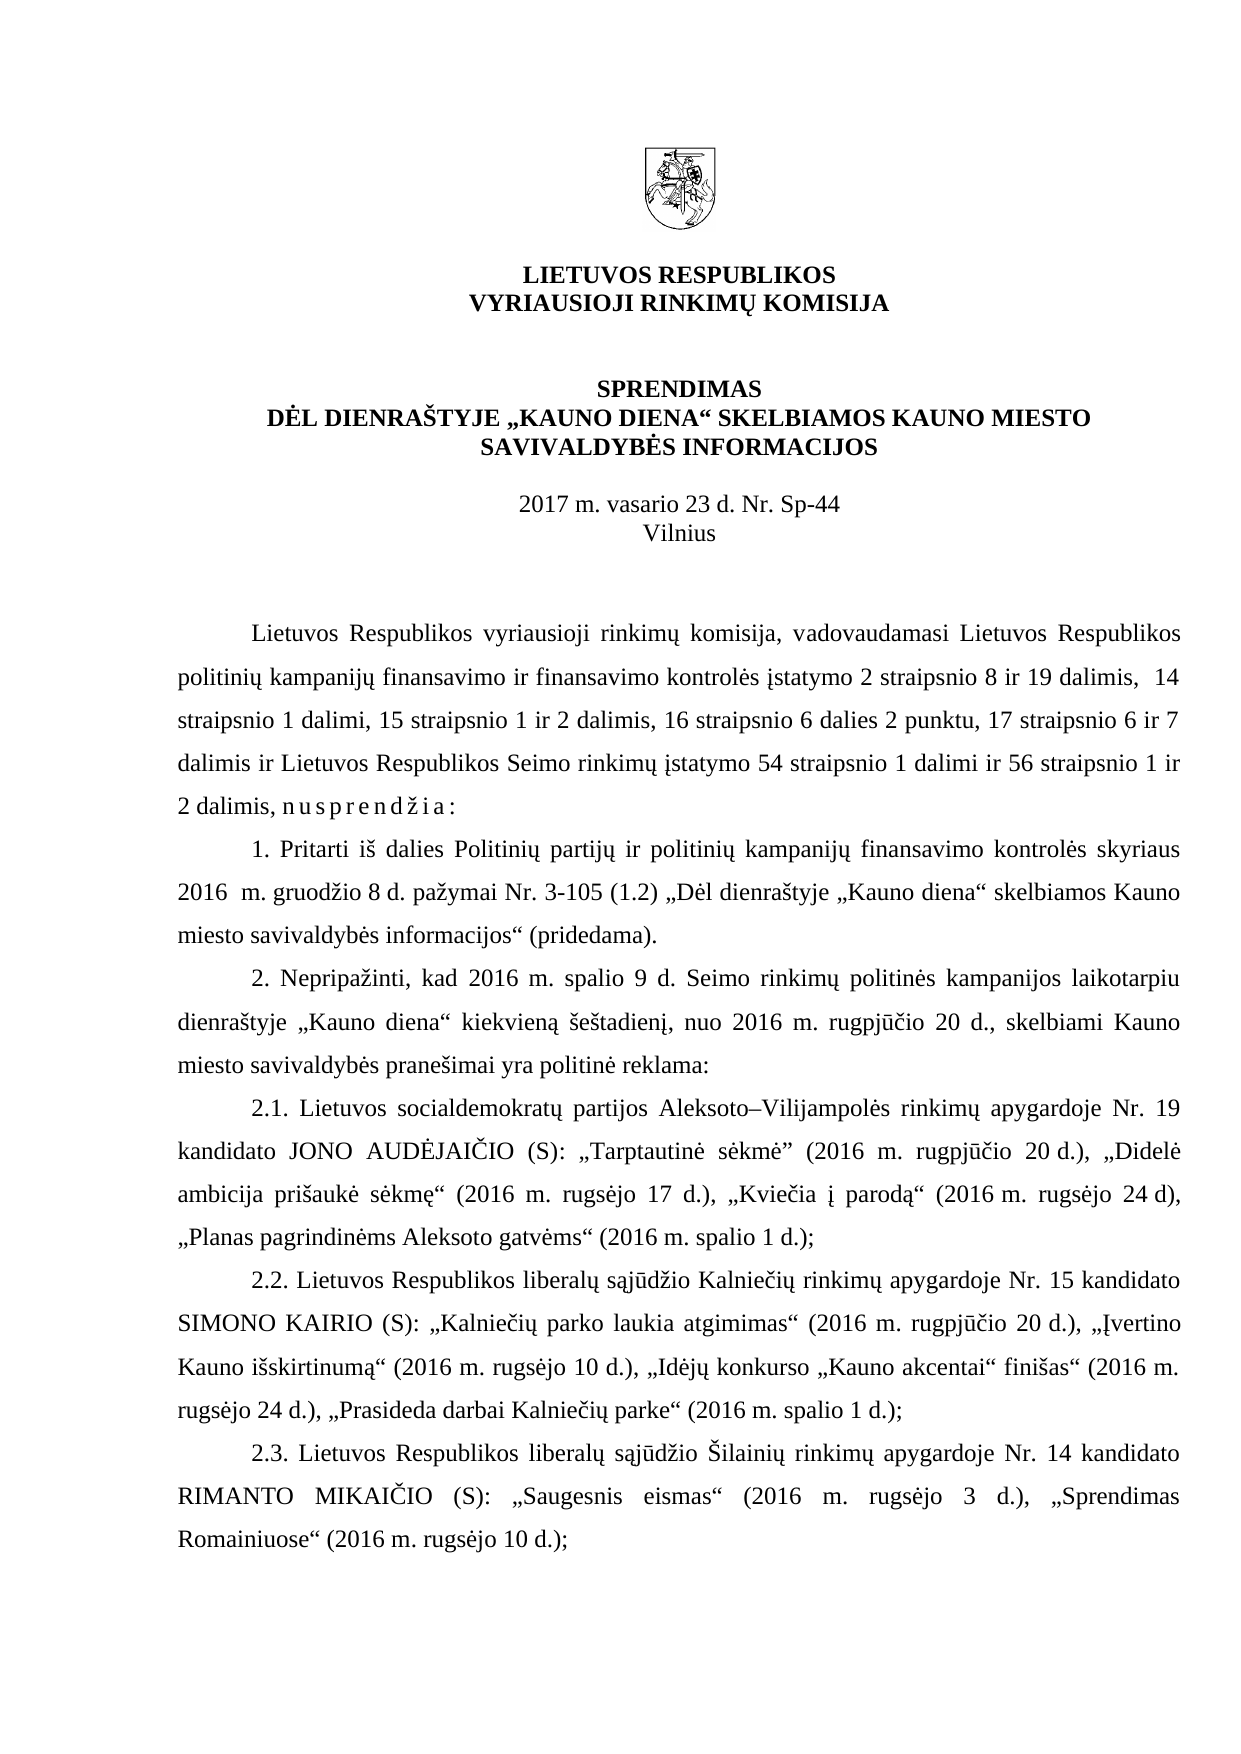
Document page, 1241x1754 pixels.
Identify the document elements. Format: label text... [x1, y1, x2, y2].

text 1. Pritarti iš dalies Politinių partijų ir politinių kampanijų finansavimo kontrolės skyriaus 2016 m. gruodžio 8 d. pažymai Nr. 3-105 (1.2) „Dėl dienraštyje „Kauno diena“ skelbiamos Kauno miesto savivaldybės informacijos“ (pridedama). [177, 834, 1181, 949]
text 2.2. Lietuvos Respublikos liberalų sąjūdžio Kalniečių rinkimų apygardoje Nr. 15 kandidato SIMONO KAIRIO (S): „Kalniečių parko laukia atgimimas“ (2016 m. rugpjūčio 20 d.), „Įvertino Kauno išskirtinumą“ (2016 m. rugsėjo 10 d.), „Idėjų konkurso „Kauno akcentai“ finišas“ (2016 m. rugsėjo 24 d.), „Prasideda darbai Kalniečių parke“ (2016 m. spalio 1 d.); [177, 1265, 1181, 1423]
text 2.3. Lietuvos Respublikos liberalų sąjūdžio Šilainių rinkimų apygardoje Nr. 14 kandidato RIMANTO MIKAIČIO (S): „Saugesnis eismas“ (2016 m. rugsėjo 3 d.), „Sprendimas Romainiuose“ (2016 m. rugsėjo 10 d.); [177, 1438, 1181, 1553]
text DĖL DIENRAŠTYJE „KAUNO DIENA“ SKELBIAMOS KAUNO MIESTO SAVIVALDYBĖS INFORMACIJOS [177, 403, 1181, 460]
text 2017 m. vasario 23 d. Nr. Sp-44 [177, 489, 1181, 518]
text VYRIAUSIOJI RINKIMŲ KOMISIJA [177, 288, 1181, 317]
text SPRENDIMAS [177, 374, 1181, 403]
text LIETUVOS RESPUBLIKOS [177, 260, 1181, 288]
text 2.1. Lietuvos socialdemokratų partijos Aleksoto–Vilijampolės rinkimų apygardoje Nr. 19 kandidato JONO AUDĖJAIČIO (S): „Tarptautinė sėkmė” (2016 m. rugpjūčio 20 d.), „Didelė ambicija prišaukė sėkmę“ (2016 m. rugsėjo 17 d.), „Kviečia į parodą“ (2016 m. rugsėjo 24 d), „Planas pagrindinėms Aleksoto gatvėms“ (2016 m. spalio 1 d.); [177, 1093, 1181, 1251]
text 2. Nepripažinti, kad 2016 m. spalio 9 d. Seimo rinkimų politinės kampanijos laikotarpiu dienraštyje „Kauno diena“ kiekvieną šeštadienį, nuo 2016 m. rugpjūčio 20 d., skelbiami Kauno miesto savivaldybės pranešimai yra politinė reklama: [177, 963, 1181, 1078]
text Lietuvos Respublikos vyriausioji rinkimų komisija, vadovaudamasi Lietuvos Respublikos politinių kampanijų finansavimo ir finansavimo kontrolės įstatymo 2 straipsnio 8 ir 19 dalimis, 14 straipsnio 1 dalimi, 15 straipsnio 1 ir 2 dalimis, 16 straipsnio 6 dalies 2 punktu, 17 straipsnio 6 ir 7 dalimis ir Lietuvos Respublikos Seimo rinkimų įstatymo 54 straipsnio 1 dalimi ir 56 straipsnio 1 ir 2 dalimis, nusprendžia: [177, 618, 1181, 820]
text Vilnius [177, 518, 1181, 547]
